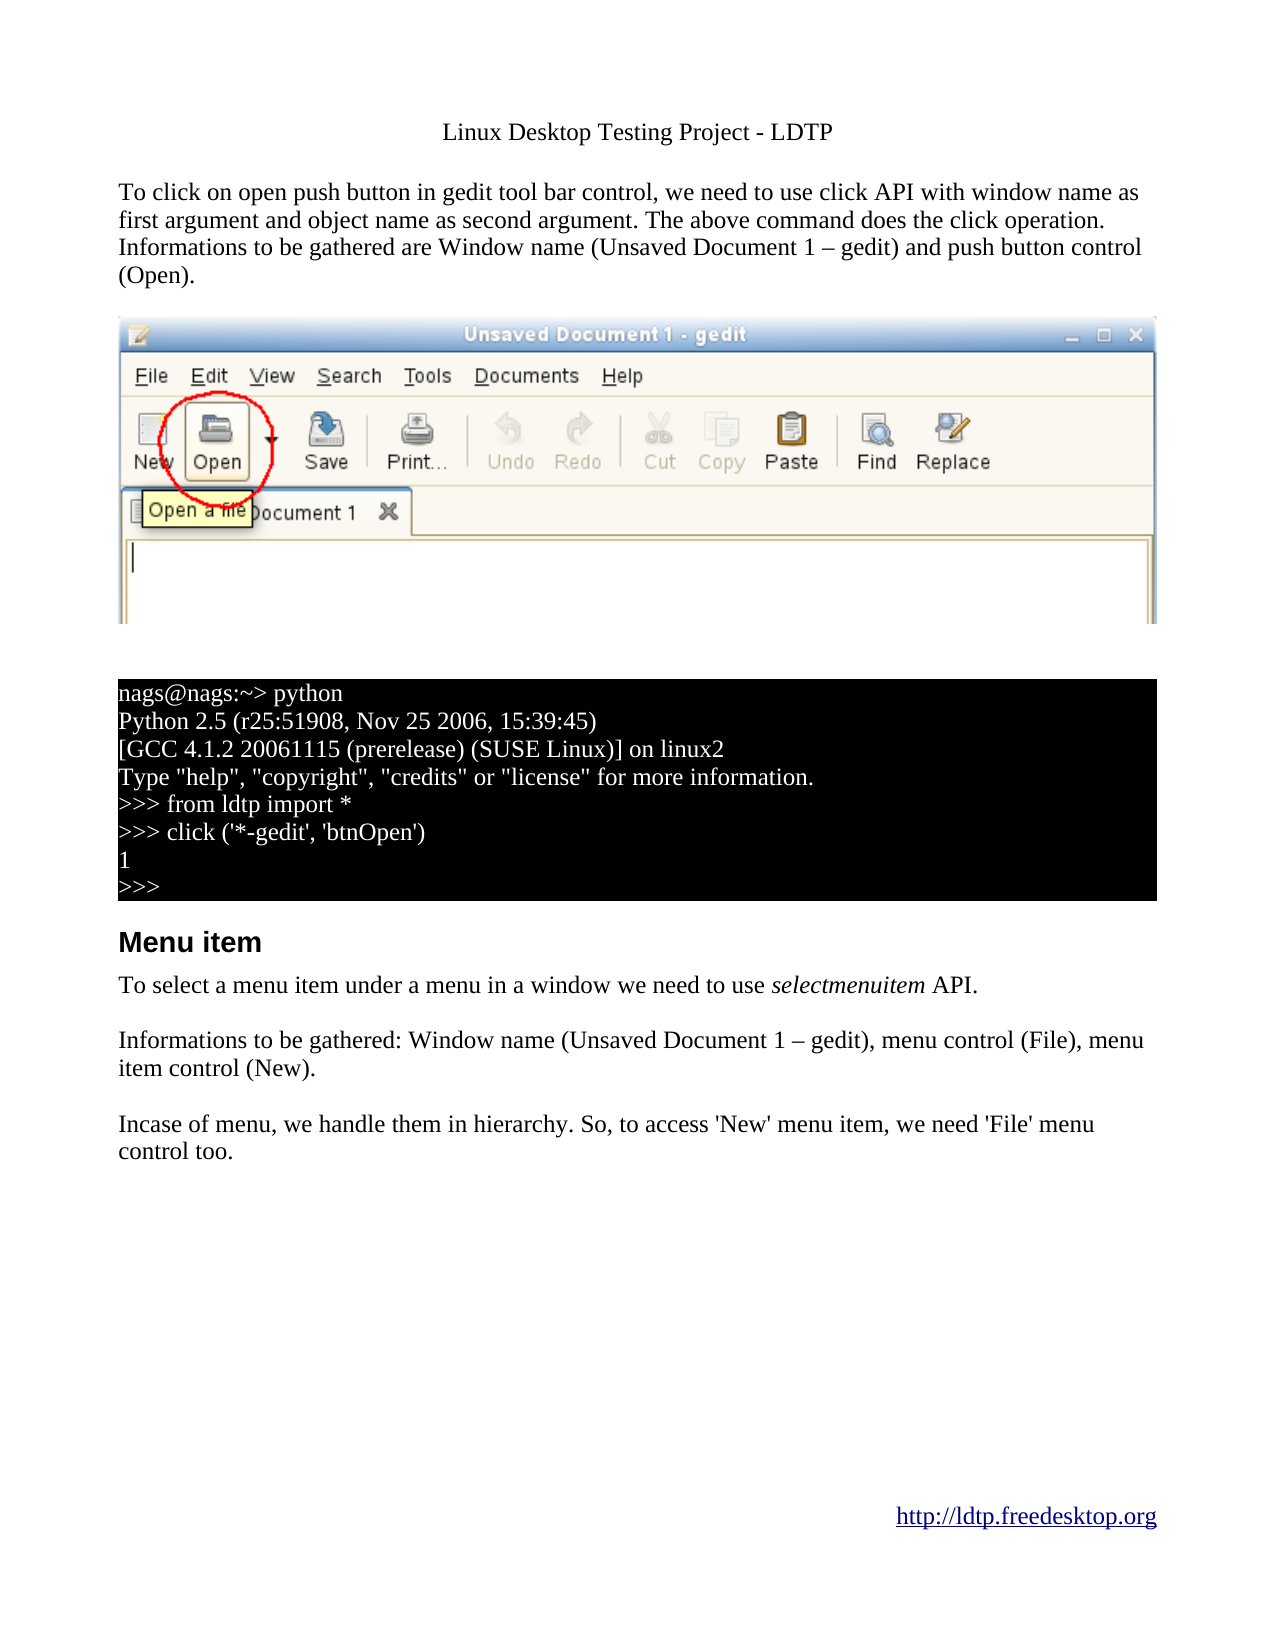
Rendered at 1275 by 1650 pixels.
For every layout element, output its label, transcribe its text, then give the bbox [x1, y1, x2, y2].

text To select a menu item under a menu in a window we need to use selectmenuitem API. [118, 971, 1157, 999]
text Type "help", "copyright", "credits" or "license" for more information. [118, 763, 1157, 790]
text Informations to be gathered: Window name (Unsaved Document 1 – gedit), menu control (File), menu item control (New). [118, 1027, 1157, 1082]
text [GCC 4.1.2 20061115 (prerelease) (SUSE Linux)] on linux2 [118, 735, 1157, 763]
text 1 [118, 846, 1157, 873]
text >>> from ldtp import * [118, 790, 1157, 818]
picture [118, 316, 1157, 624]
text >>> click ('*-gedit', 'btnOpen') [118, 818, 1157, 846]
text nags@nags:~> python [118, 679, 1157, 707]
text Python 2.5 (r25:51908, Nov 25 2006, 15:39:45) [118, 707, 1157, 735]
text >>> [118, 873, 1157, 901]
text Incase of menu, we handle them in hierarchy. So, to access 'New' menu item, we need 'File' menu control too. [118, 1110, 1157, 1165]
subtitle Menu item [118, 926, 1157, 959]
text To click on open push button in gedit tool bar control, we need to use click API with window name as first argument and object name as second argument. The above command does the click operation. Informations to be gathered are Window name (Unsaved Document 1 – gedit) and push button control (Open). [118, 178, 1157, 289]
